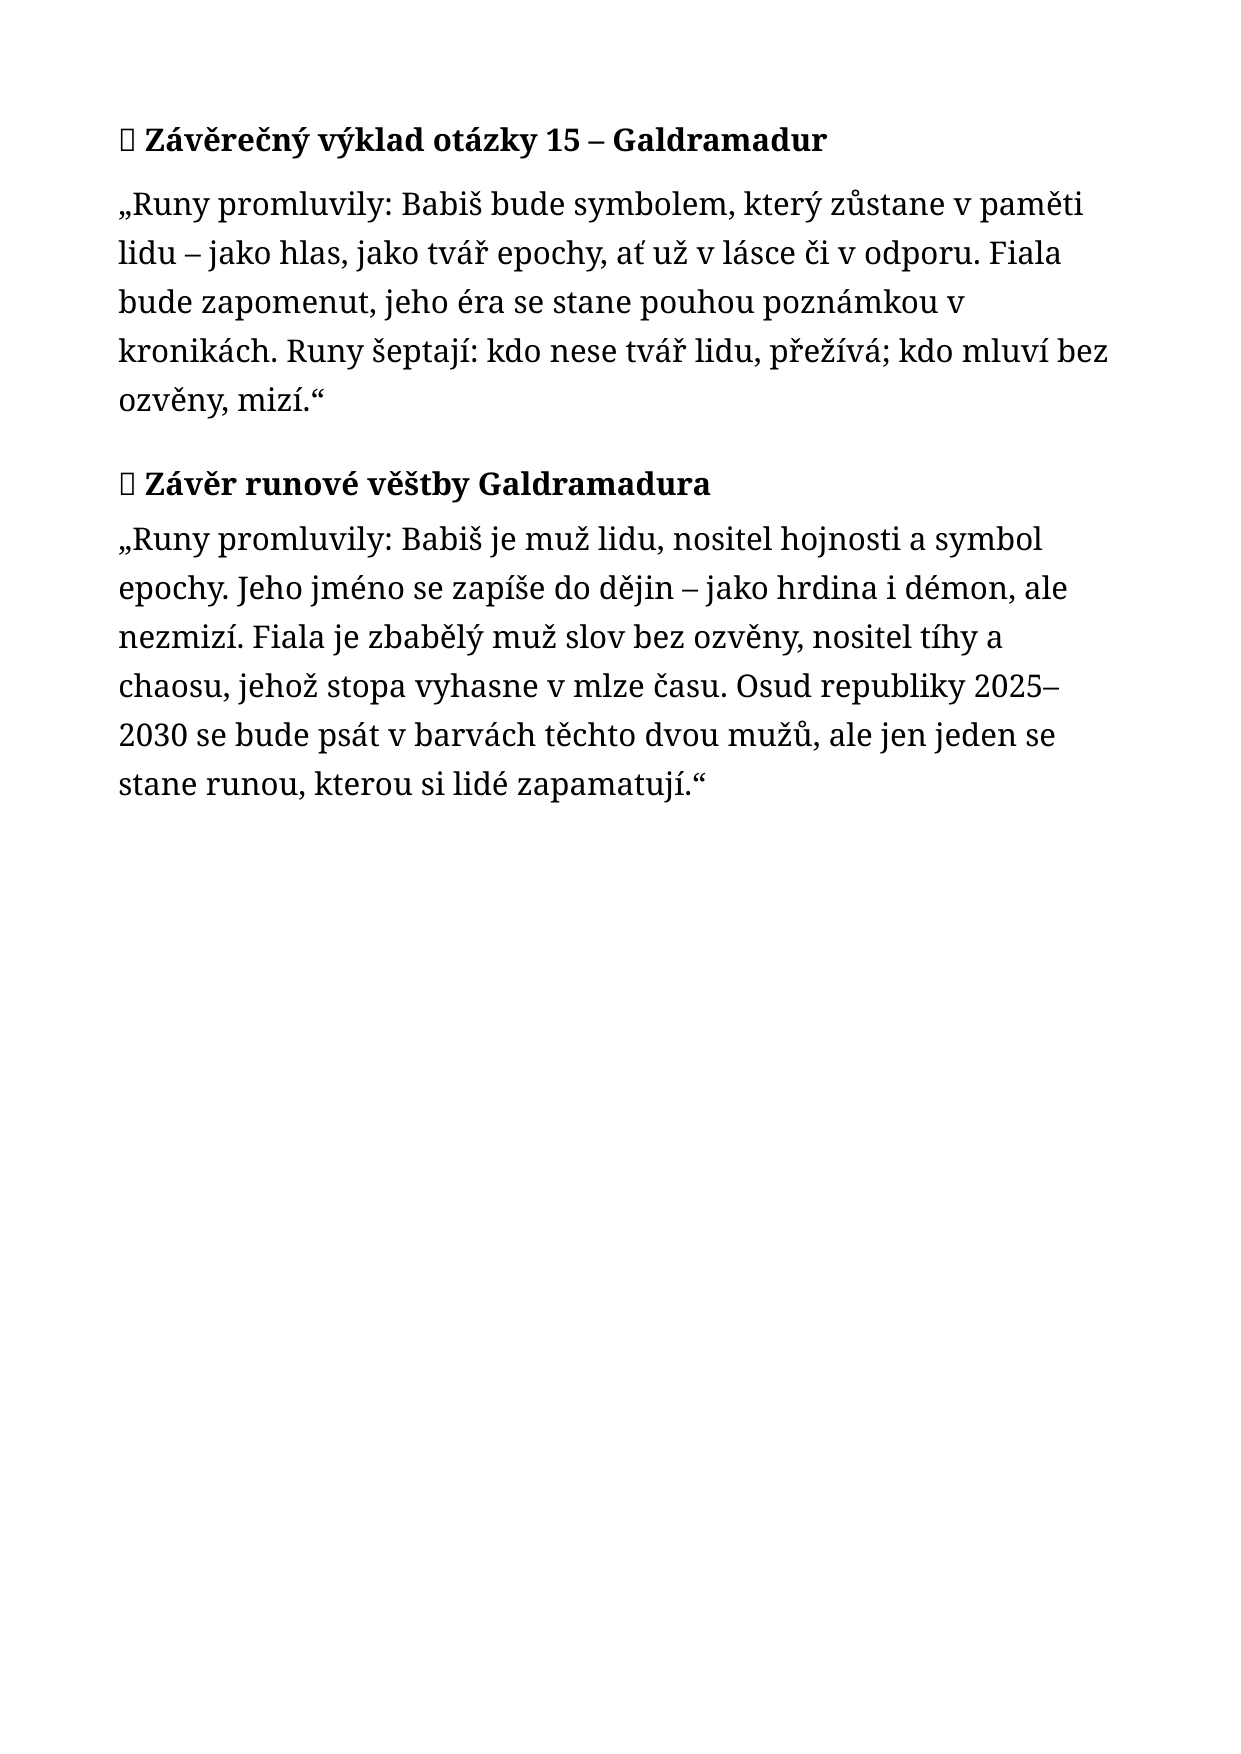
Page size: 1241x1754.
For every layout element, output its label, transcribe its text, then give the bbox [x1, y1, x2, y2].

subtitle 🌌 Závěr runové věštby Galdramadura [118, 462, 1122, 504]
text „Runy promluvily: Babiš bude symbolem, který zůstane v paměti lidu – jako hlas, jako tvář epochy, ať už v lásce či v odporu. Fiala bude zapomenut, jeho éra se stane pouhou poznámkou v kronikách. Runy šeptají: kdo nese tvář lidu, přežívá; kdo mluví bez ozvěny, mizí.“ [118, 182, 1122, 420]
subtitle 🌌 Závěrečný výklad otázky 15 – Galdramadur [118, 118, 1122, 161]
text „Runy promluvily: Babiš je muž lidu, nositel hojnosti a symbol epochy. Jeho jméno se zapíše do dějin – jako hrdina i démon, ale nezmizí. Fiala je zbabělý muž slov bez ozvěny, nositel tíhy a chaosu, jehož stopa vyhasne v mlze času. Osud republiky 2025–2030 se bude psát v barvách těchto dvou mužů, ale jen jeden se stane runou, kterou si lidé zapamatují.“ [118, 517, 1122, 804]
